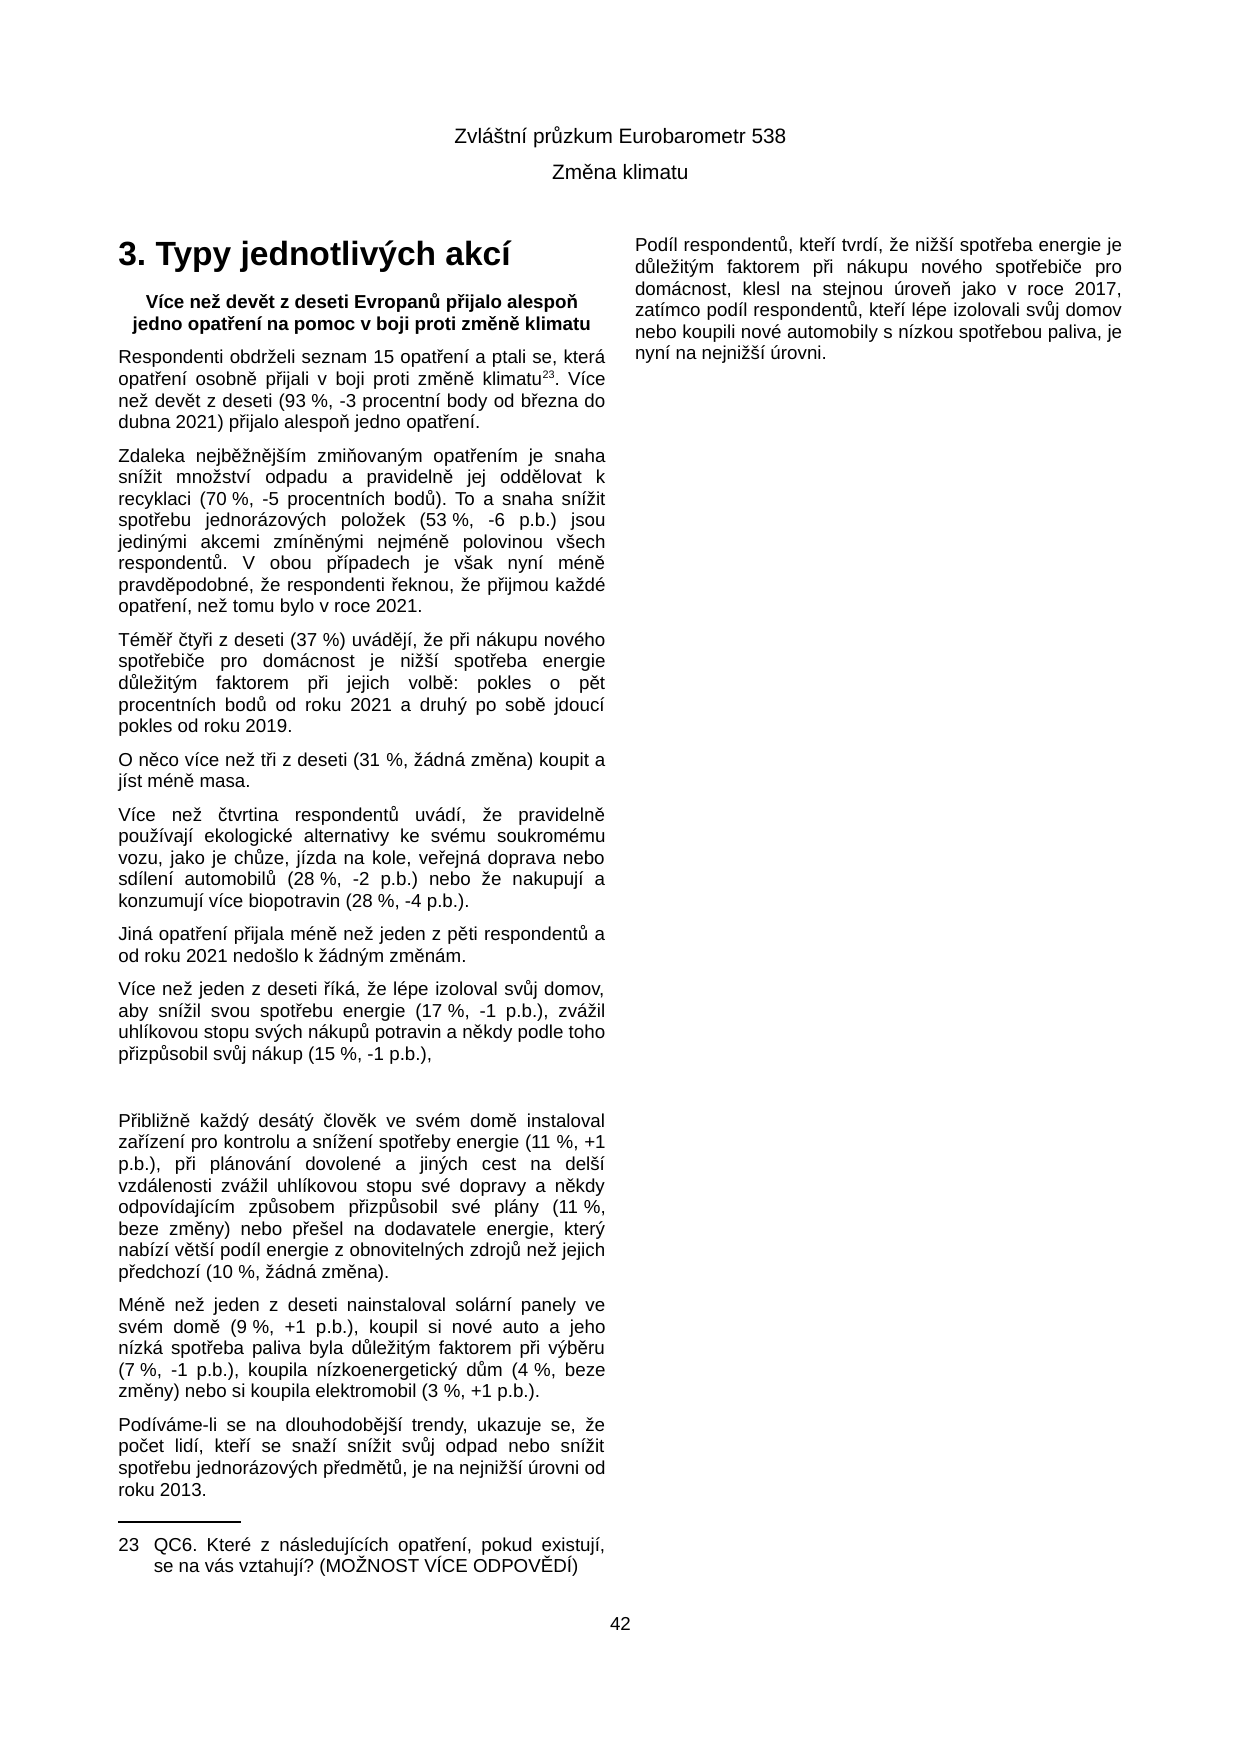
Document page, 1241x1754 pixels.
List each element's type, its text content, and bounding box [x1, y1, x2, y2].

text Přibližně každý desátý člověk ve svém domě instaloval zařízení pro kontrolu a snížení spotřeby energie (11 %, +1 p.b.), při plánování dovolené a jiných cest na delší vzdálenosti zvážil uhlíkovou stopu své dopravy a někdy odpovídajícím způsobem přizpůsobil své plány (11 %, beze změny) nebo přešel na dodavatele energie, který nabízí větší podíl energie z obnovitelných zdrojů než jejich předchozí (10 %, žádná změna). [118, 1110, 605, 1282]
text Téměř čtyři z deseti (37 %) uvádějí, že při nákupu nového spotřebiče pro domácnost je nižší spotřeba energie důležitým faktorem při jejich volbě: pokles o pět procentních bodů od roku 2021 a druhý po sobě jdoucí pokles od roku 2019. [118, 629, 605, 737]
text Respondenti obdrželi seznam 15 opatření a ptali se, která opatření osobně přijali v boji proti změně klimatu. Více než devět z deseti (93 %, -3 procentní body od března do dubna 2021) přijalo alespoň jedno opatření. [118, 346, 605, 432]
text Více než devět z deseti Evropanů přijalo alespoň jedno opatření na pomoc v boji proti změně klimatu [118, 291, 605, 334]
text Více než čtvrtina respondentů uvádí, že pravidelně používají ekologické alternativy ke svému soukromému vozu, jako je chůze, jízda na kole, veřejná doprava nebo sdílení automobilů (28 %, -2 p.b.) nebo že nakupují a konzumují více biopotravin (28 %, -4 p.b.). [118, 803, 605, 911]
text Méně než jeden z deseti nainstaloval solární panely ve svém domě (9 %, +1 p.b.), koupil si nové auto a jeho nízká spotřeba paliva byla důležitým faktorem při výběru (7 %, -1 p.b.), koupila nízkoenergetický dům (4 %, beze změny) nebo si koupila elektromobil (3 %, +1 p.b.). [118, 1294, 605, 1402]
text Podíváme-li se na dlouhodobější trendy, ukazuje se, že počet lidí, kteří se snaží snížit svůj odpad nebo snížit spotřebu jednorázových předmětů, je na nejnižší úrovni od roku 2013. [118, 1414, 605, 1500]
text Podíl respondentů, kteří tvrdí, že nižší spotřeba energie je důležitým faktorem při nákupu nového spotřebiče pro domácnost, klesl na stejnou úroveň jako v roce 2017, zatímco podíl respondentů, kteří lépe izolovali svůj domov nebo koupili nové automobily s nízkou spotřebou paliva, je nyní na nejnižší úrovni. [635, 234, 1122, 363]
text Více než jeden z deseti říká, že lépe izoloval svůj domov, aby snížil svou spotřebu energie (17 %, -1 p.b.), zvážil uhlíkovou stopu svých nákupů potravin a někdy podle toho přizpůsobil svůj nákup (15 %, -1 p.b.), [118, 978, 605, 1064]
text Jiná opatření přijala méně než jeden z pěti respondentů a od roku 2021 nedošlo k žádným změnám. [118, 923, 605, 966]
text Zdaleka nejběžnějším zmiňovaným opatřením je snaha snížit množství odpadu a pravidelně jej oddělovat k recyklaci (70 %, -5 procentních bodů). To a snaha snížit spotřebu jednorázových položek (53 %, -6 p.b.) jsou jedinými akcemi zmíněnými nejméně polovinou všech respondentů. V obou případech je však nyní méně pravděpodobné, že respondenti řeknou, že přijmou každé opatření, než tomu bylo v roce 2021. [118, 444, 605, 617]
subtitle 3. Typy jednotlivých akcí [118, 234, 605, 273]
text O něco více než tři z deseti (31 %, žádná změna) koupit a jíst méně masa. [118, 748, 605, 792]
text QC6. Které z následujících opatření, pokud existují, se na vás vztahují? (MOŽNOST VÍCE ODPOVĚDÍ) [118, 1534, 605, 1577]
